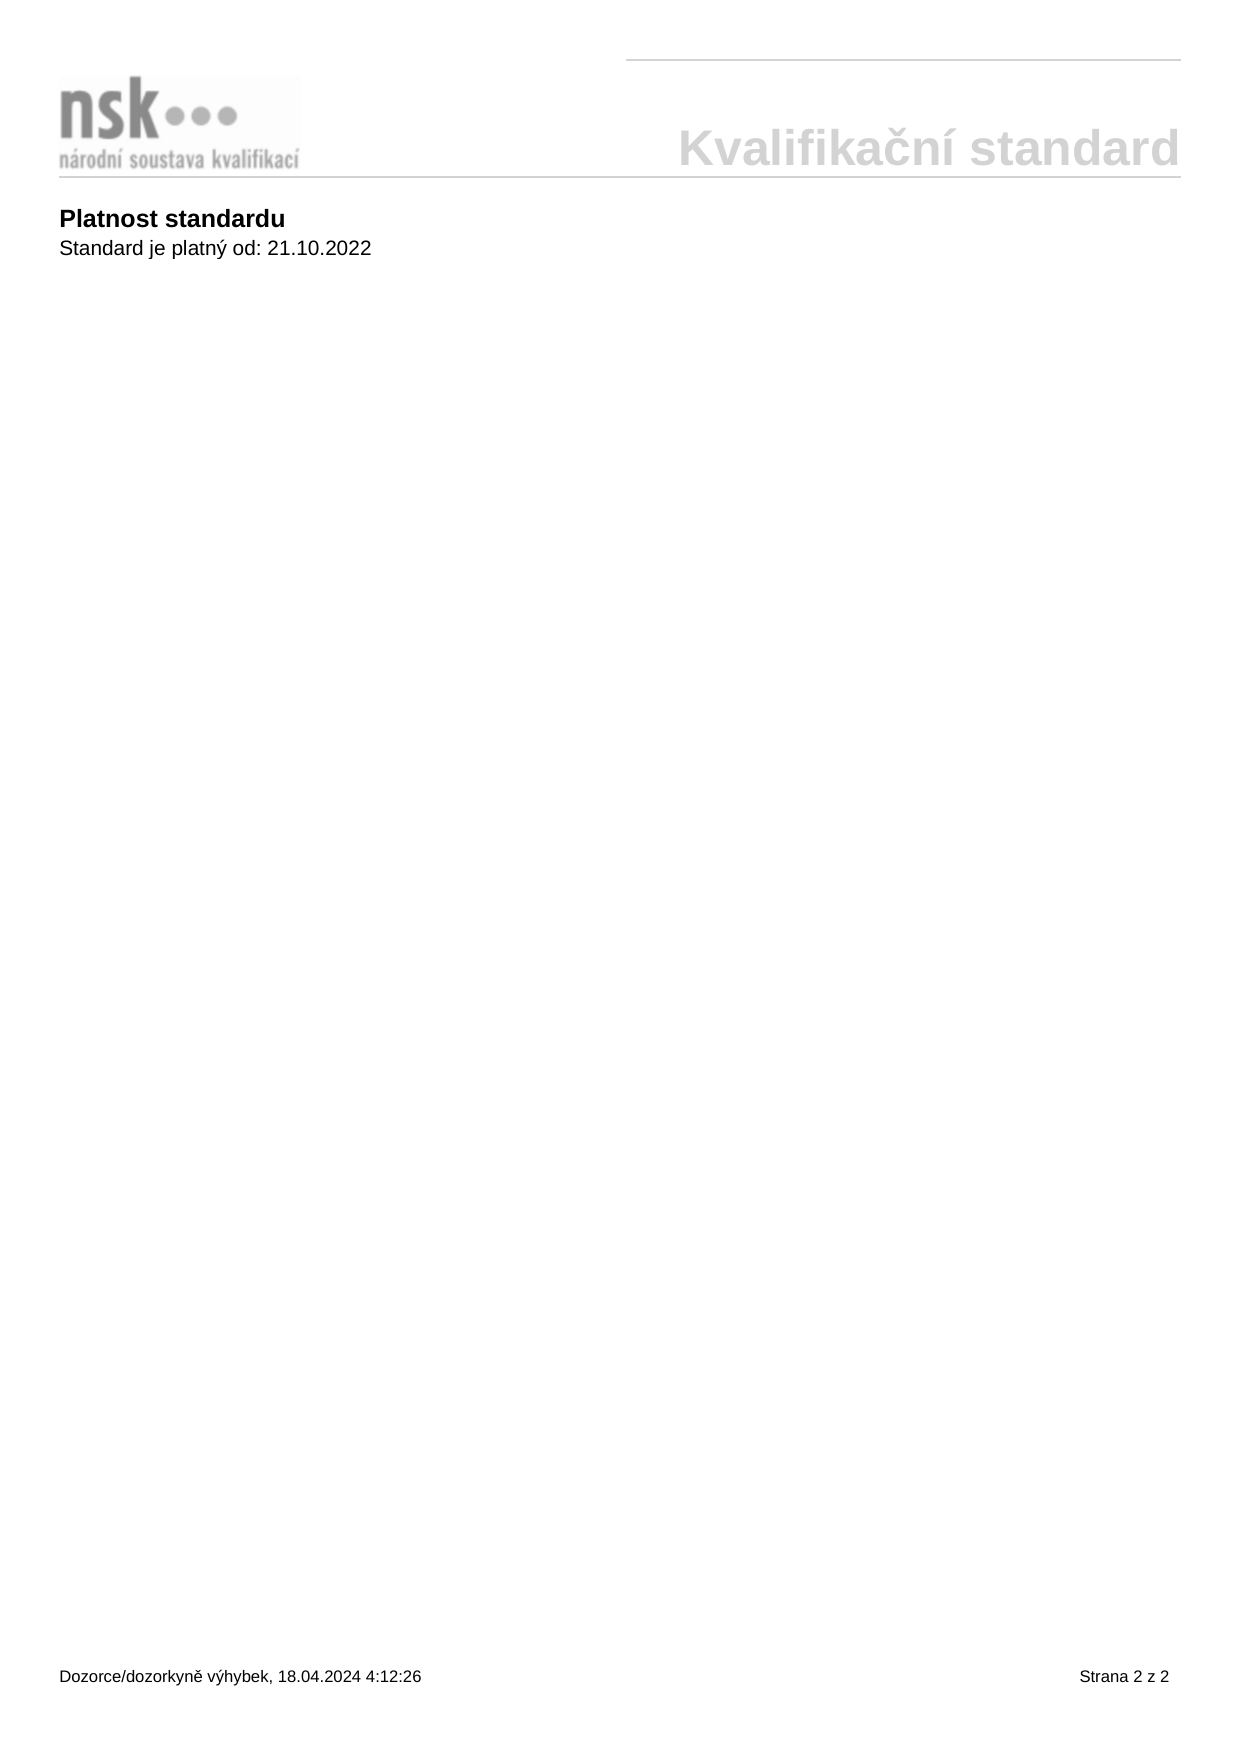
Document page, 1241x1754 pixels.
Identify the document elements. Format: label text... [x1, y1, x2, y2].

table_cell [484, 559, 620, 859]
table_cell [1169, 1409, 1181, 1658]
table_cell [484, 1409, 620, 1658]
table_cell [862, 559, 1093, 859]
table_cell [59, 1409, 483, 1658]
table_cell [484, 1159, 620, 1409]
table_cell Platnost standardu [59, 200, 1181, 236]
table_cell [626, 559, 862, 859]
table_cell [1093, 259, 1169, 559]
table_cell [59, 178, 1181, 194]
table_cell [626, 1159, 862, 1409]
table_cell [620, 1159, 626, 1409]
table_cell Strana 2 z 2 [862, 1658, 1169, 1694]
table_cell [1169, 194, 1181, 200]
table_cell [1093, 559, 1169, 859]
table_cell [1169, 1658, 1181, 1694]
table_cell [620, 559, 626, 859]
table_cell [1093, 194, 1169, 200]
table_cell [1093, 1159, 1169, 1409]
table_cell [1169, 1159, 1181, 1409]
table_cell [620, 1409, 626, 1658]
table_cell [620, 259, 626, 559]
table_cell [484, 171, 620, 176]
table_cell [59, 194, 483, 200]
table_cell [621, 59, 626, 170]
table_cell [626, 259, 862, 559]
table_cell [626, 859, 862, 1159]
table_cell [59, 559, 483, 859]
table_cell [626, 1409, 862, 1658]
table_cell Standard je platný od: 21.10.2022 [59, 236, 1181, 259]
table_cell [59, 259, 483, 559]
table_cell [1169, 859, 1181, 1159]
table_cell [862, 859, 1093, 1159]
table_cell [484, 859, 620, 1159]
table_cell [862, 1409, 1093, 1658]
table_cell [484, 259, 620, 559]
table_cell [59, 1159, 483, 1409]
table_cell [1169, 259, 1181, 559]
table_cell [862, 259, 1093, 559]
table_cell [59, 171, 483, 176]
table_cell Dozorce/dozorkyně výhybek, 18.04.2024 4:12:26 [59, 1658, 862, 1694]
table_cell [862, 194, 1093, 200]
table_cell [59, 859, 483, 1159]
table_cell [620, 859, 626, 1159]
table_cell [484, 194, 620, 200]
picture [58, 59, 621, 171]
table_cell Kvalifikační standard [626, 61, 1181, 176]
table_cell [862, 1159, 1093, 1409]
table_cell [1169, 559, 1181, 859]
table_cell [626, 194, 862, 200]
table_cell [1093, 859, 1169, 1159]
table_cell [1093, 1409, 1169, 1658]
